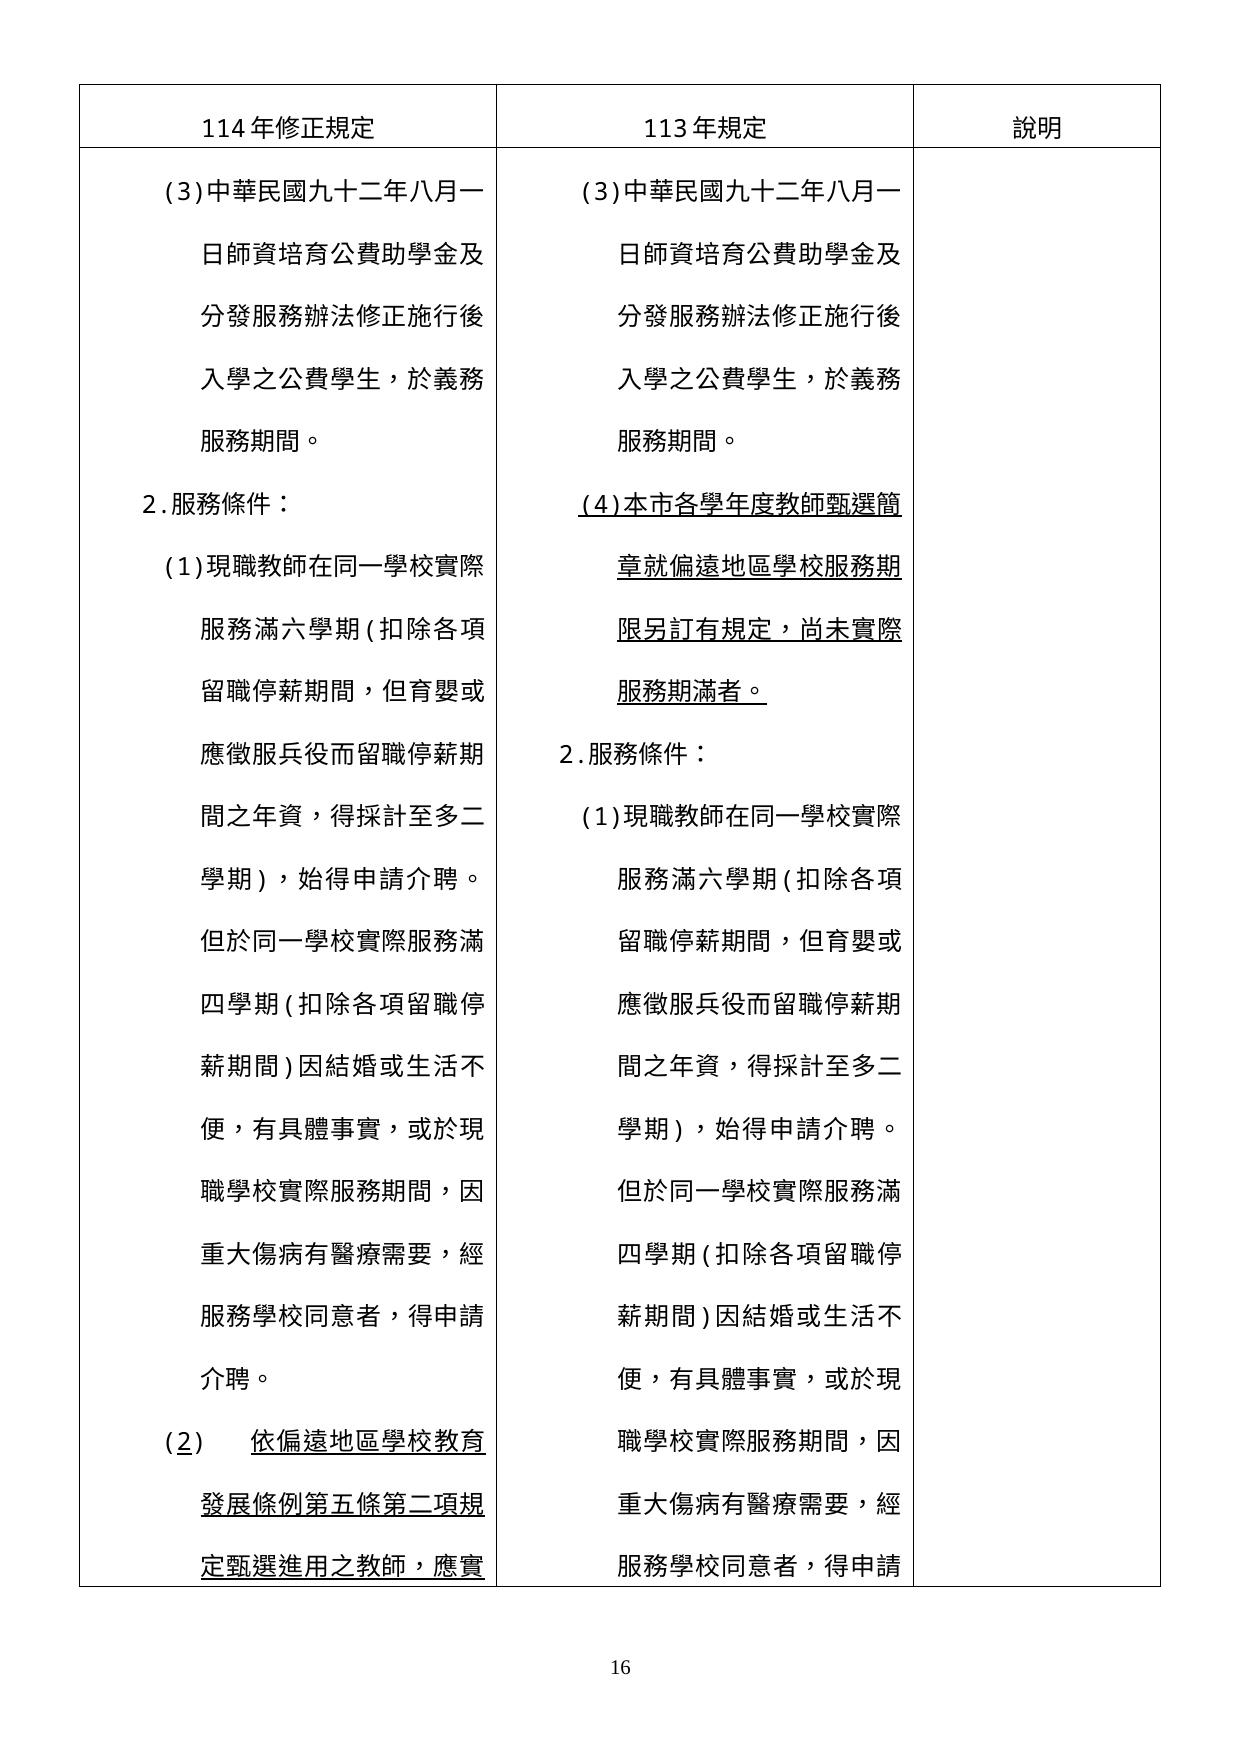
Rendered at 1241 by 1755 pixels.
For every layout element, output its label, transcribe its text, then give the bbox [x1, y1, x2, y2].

table_cell [914, 148, 1160, 1586]
table_cell (3)中華民國九十二年八月一日師資培育公費助學金及分發服務辦法修正施行後入學之公費學生，於義務服務期間。 2.服務條件： (1)現職教師在同一學校實際服務滿六學期(扣除各項留職停薪期間，但育嬰或應徵服兵役而留職停薪期間之年資，得採計至多二學期)，始得申請介聘。但於同一學校實際服務滿四學期(扣除各項留職停薪期間)因結婚或生活不便，有具體事實，或於現職學校實際服務期間，因重大傷病有醫療需要，經服務學校同意者，得申請介聘。 (2) 依偏遠地區學校教育發展條例第五條第二項規定甄選進用之教師，應實 [80, 148, 496, 1586]
table_header 113年規定 [497, 85, 913, 147]
table_header 114年修正規定 [80, 85, 496, 147]
table_header 說明 [914, 85, 1160, 147]
table_cell (3)中華民國九十二年八月一日師資培育公費助學金及分發服務辦法修正施行後入學之公費學生，於義務服務期間。 (4)本市各學年度教師甄選簡章就偏遠地區學校服務期限另訂有規定，尚未實際服務期滿者。 2.服務條件： (1)現職教師在同一學校實際服務滿六學期(扣除各項留職停薪期間，但育嬰或應徵服兵役而留職停薪期間之年資，得採計至多二學期)，始得申請介聘。但於同一學校實際服務滿四學期(扣除各項留職停薪期間)因結婚或生活不便，有具體事實，或於現職學校實際服務期間，因重大傷病有醫療需要，經服務學校同意者，得申請 [497, 148, 913, 1586]
